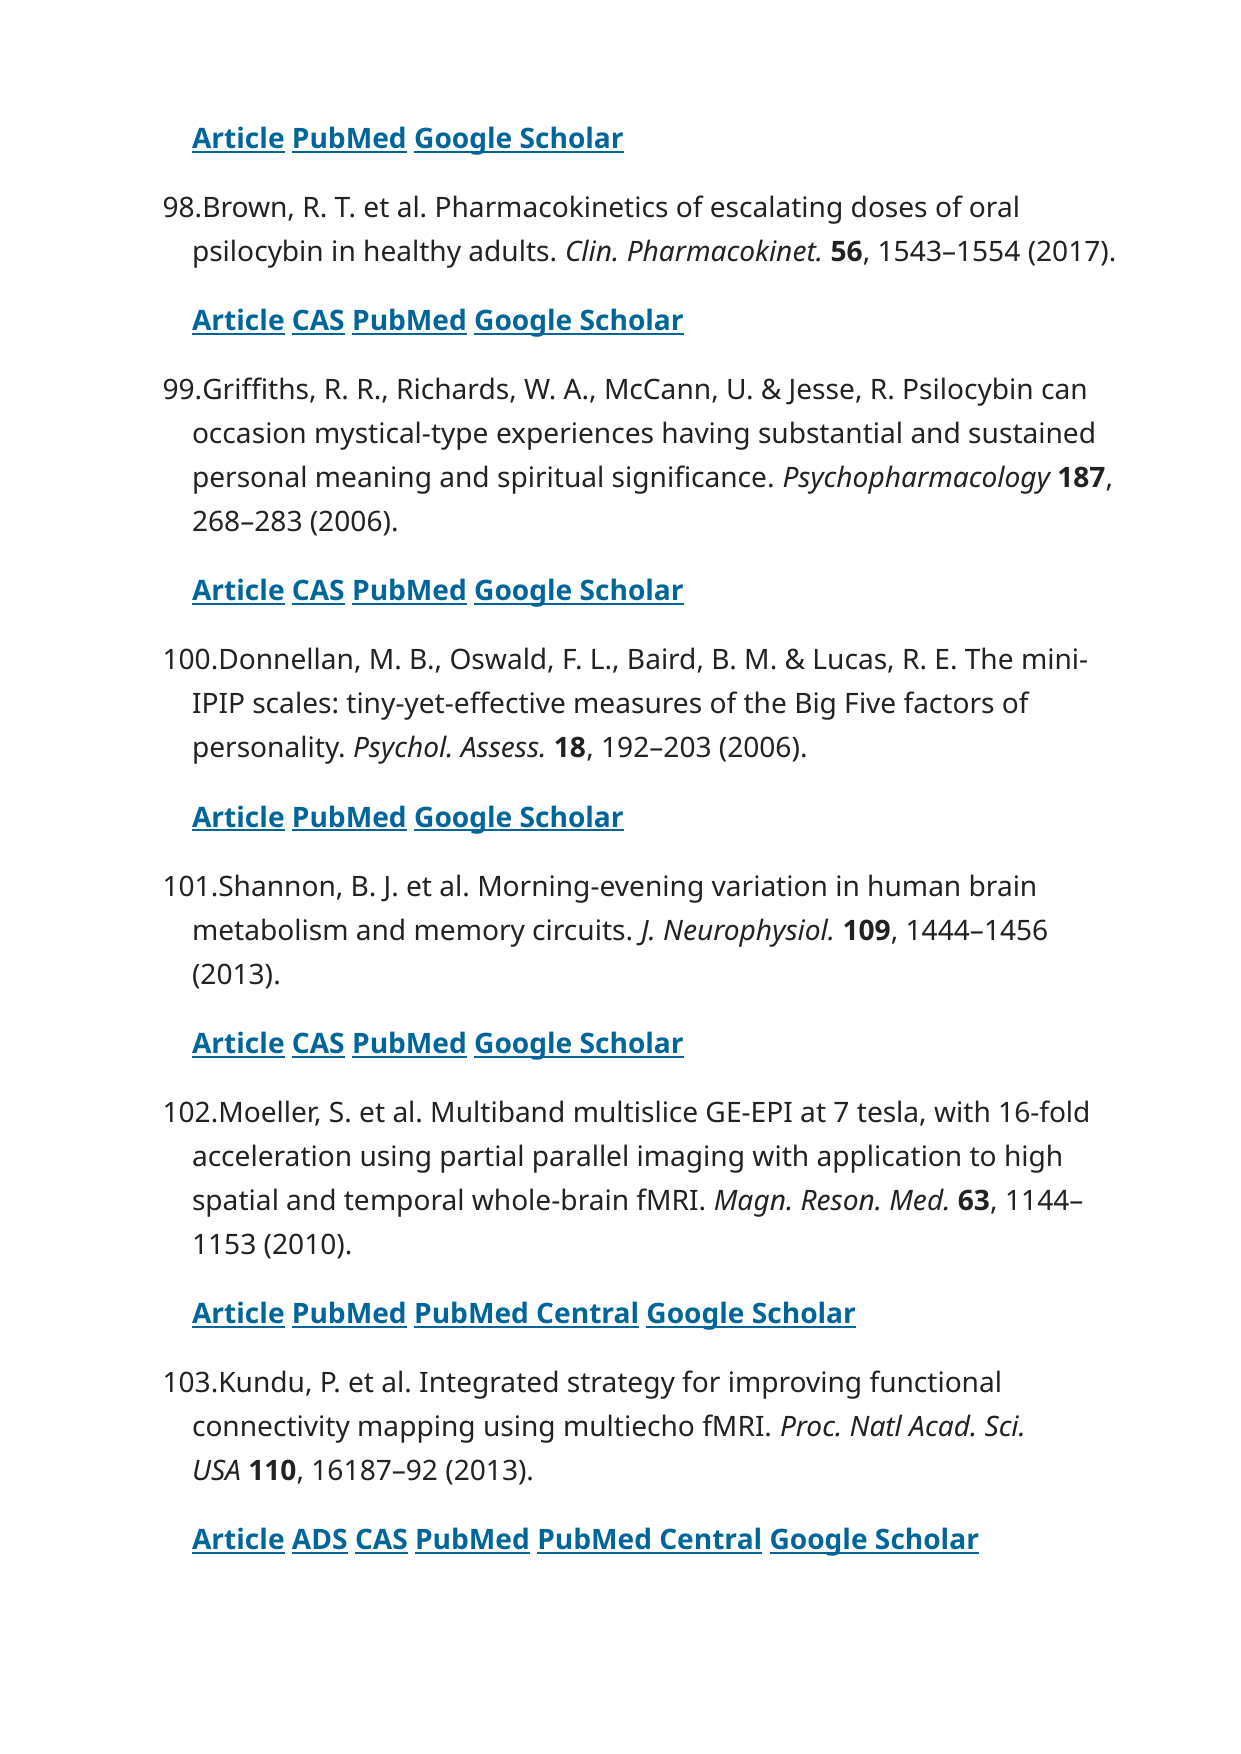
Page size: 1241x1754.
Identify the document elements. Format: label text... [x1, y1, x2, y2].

list Article ADS CAS PubMed PubMed Central Google Scholar [162, 1520, 1122, 1558]
list Shannon, B. J. et al. Morning-evening variation in human brain metabolism and memory circuits. J. Neurophysiol. 109, 1444–1456 (2013). [162, 866, 1122, 992]
list Article PubMed Google Scholar [162, 797, 1122, 835]
list Article CAS PubMed Google Scholar [162, 300, 1122, 339]
list Article PubMed PubMed Central Google Scholar [162, 1293, 1122, 1332]
list Article CAS PubMed Google Scholar [162, 571, 1122, 609]
list Donnellan, M. B., Oswald, F. L., Baird, B. M. & Lucas, R. E. The mini-IPIP scales: tiny-yet-effective measures of the Big Five factors of personality. Psychol. Assess. 18, 192–203 (2006). [162, 640, 1122, 766]
list Article PubMed Google Scholar [162, 118, 1122, 156]
list Article CAS PubMed Google Scholar [162, 1023, 1122, 1061]
list Brown, R. T. et al. Pharmacokinetics of escalating doses of oral psilocybin in healthy adults. Clin. Pharmacokinet. 56, 1543–1554 (2017). [162, 187, 1122, 269]
list Griffiths, R. R., Richards, W. A., McCann, U. & Jesse, R. Psilocybin can occasion mystical-type experiences having substantial and sustained personal meaning and spiritual significance. Psychopharmacology 187, 268–283 (2006). [162, 369, 1122, 540]
list Moeller, S. et al. Multiband multislice GE-EPI at 7 tesla, with 16-fold acceleration using partial parallel imaging with application to high spatial and temporal whole-brain fMRI. Magn. Reson. Med. 63, 1144–1153 (2010). [162, 1092, 1122, 1263]
list Kundu, P. et al. Integrated strategy for improving functional connectivity mapping using multiecho fMRI. Proc. Natl Acad. Sci. USA 110, 16187–92 (2013). [162, 1362, 1122, 1489]
